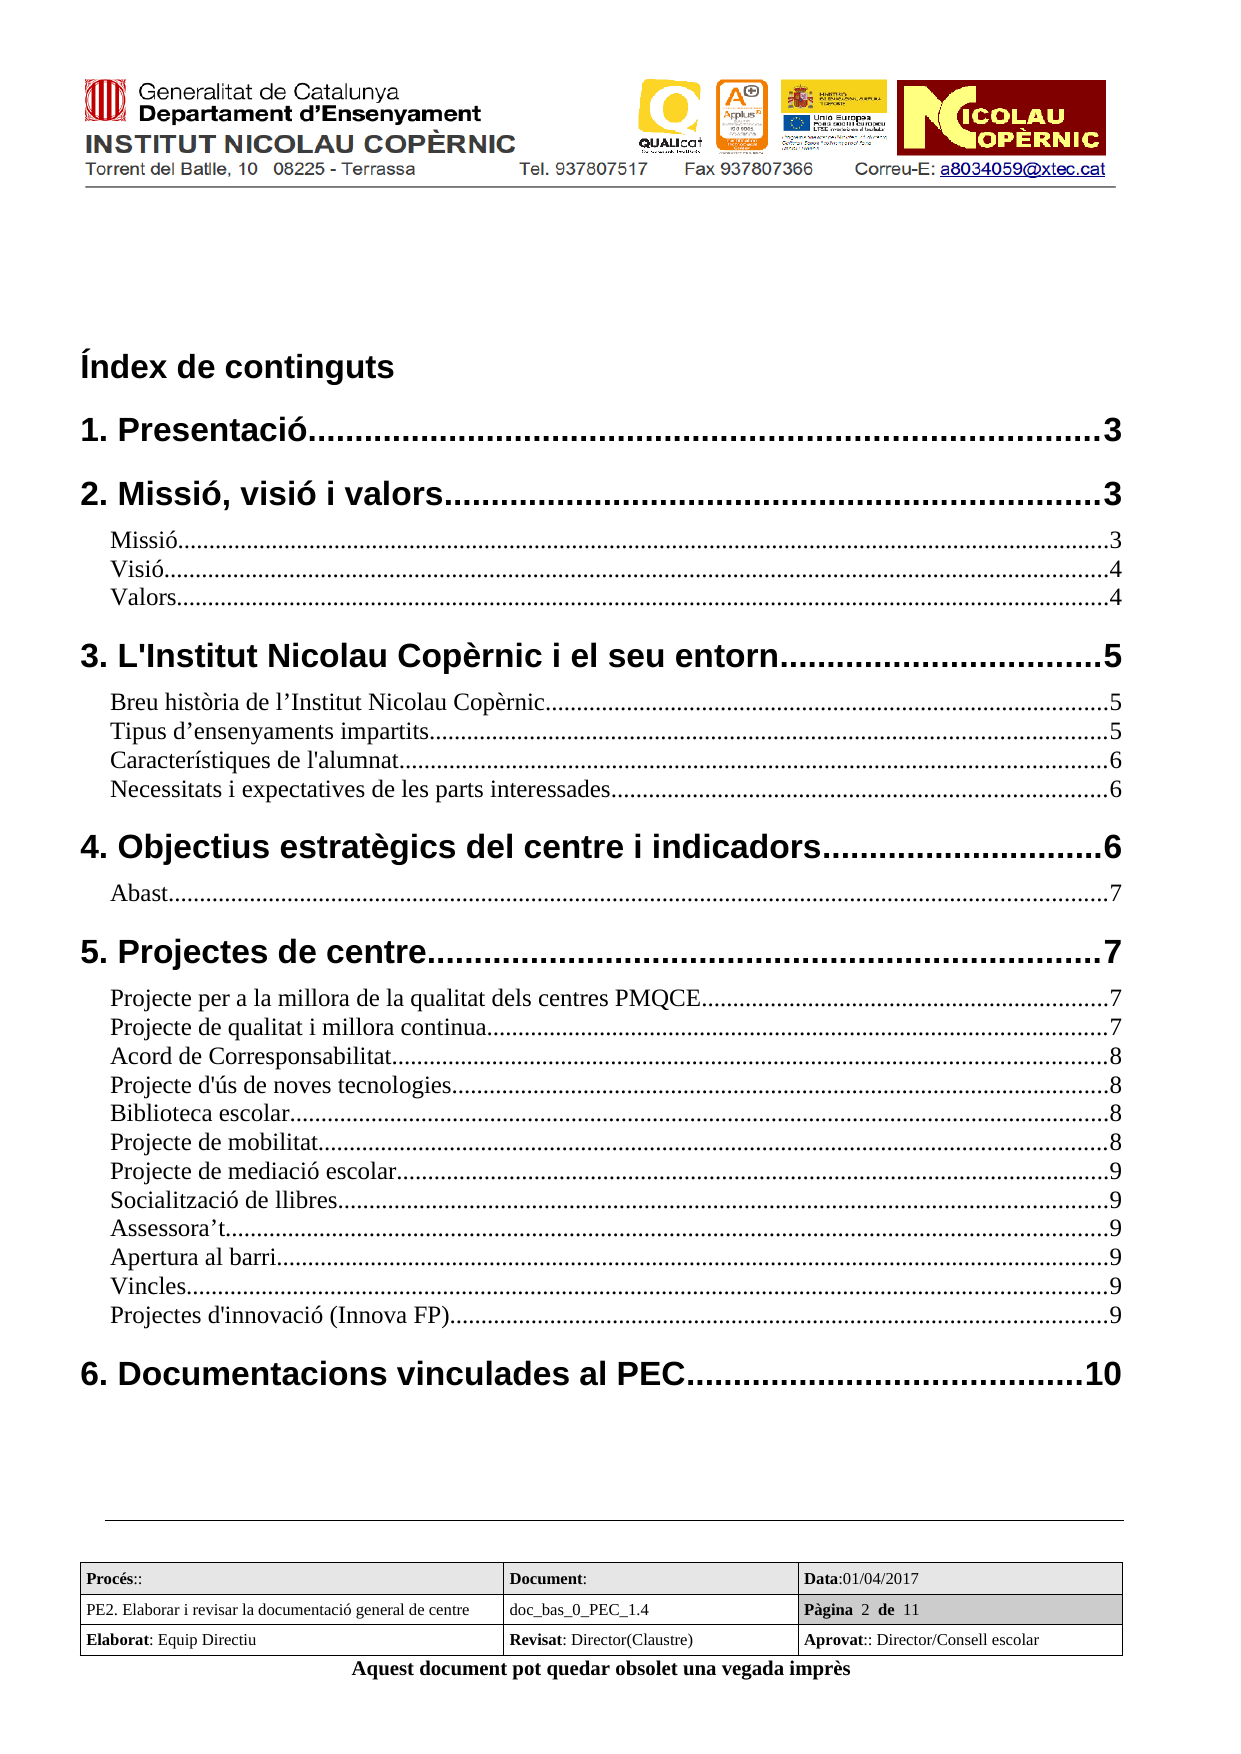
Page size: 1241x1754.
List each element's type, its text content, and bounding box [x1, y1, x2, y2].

text Biblioteca escolar 8 [110, 1098, 1122, 1127]
text Acord de Corresponsabilitat 8 [110, 1041, 1122, 1070]
text Projecte per a la millora de la qualitat dels centres PMQCE 7 [110, 983, 1122, 1012]
text Projecte de qualitat i millora continua 7 [110, 1012, 1122, 1041]
text Projectes d'innovació (Innova FP) 9 [110, 1300, 1122, 1328]
text Projecte d'ús de noves tecnologies 8 [110, 1070, 1122, 1098]
text Tipus d’ensenyaments impartits 5 [110, 716, 1122, 745]
subtitle 5. Projectes de centre 7 [80, 932, 1122, 971]
subtitle 4. Objectius estratègics del centre i indicadors 6 [80, 827, 1122, 866]
text Valors 4 [110, 582, 1122, 611]
text Visió 4 [110, 554, 1122, 582]
text Vincles 9 [110, 1271, 1122, 1300]
picture [80, 73, 1122, 205]
subtitle 6. Documentacions vinculades al PEC 10 [80, 1353, 1122, 1392]
text Abast 7 [110, 878, 1122, 907]
text Assessora’t 9 [110, 1213, 1122, 1242]
subtitle 1. Presentació 3 [80, 410, 1122, 449]
text Breu història de l’Institut Nicolau Copèrnic 5 [110, 687, 1122, 716]
text Necessitats i expectatives de les parts interessades 6 [110, 774, 1122, 802]
subtitle 3. L'Institut Nicolau Copèrnic i el seu entorn 5 [80, 636, 1122, 675]
subtitle 2. Missió, visió i valors 3 [80, 474, 1122, 512]
text Projecte de mediació escolar 9 [110, 1156, 1122, 1185]
text Projecte de mobilitat 8 [110, 1127, 1122, 1156]
text Missió 3 [110, 525, 1122, 554]
text Apertura al barri 9 [110, 1242, 1122, 1271]
subtitle Índex de continguts [80, 347, 1122, 385]
text Socialització de llibres 9 [110, 1185, 1122, 1213]
text Característiques de l'alumnat 6 [110, 745, 1122, 774]
